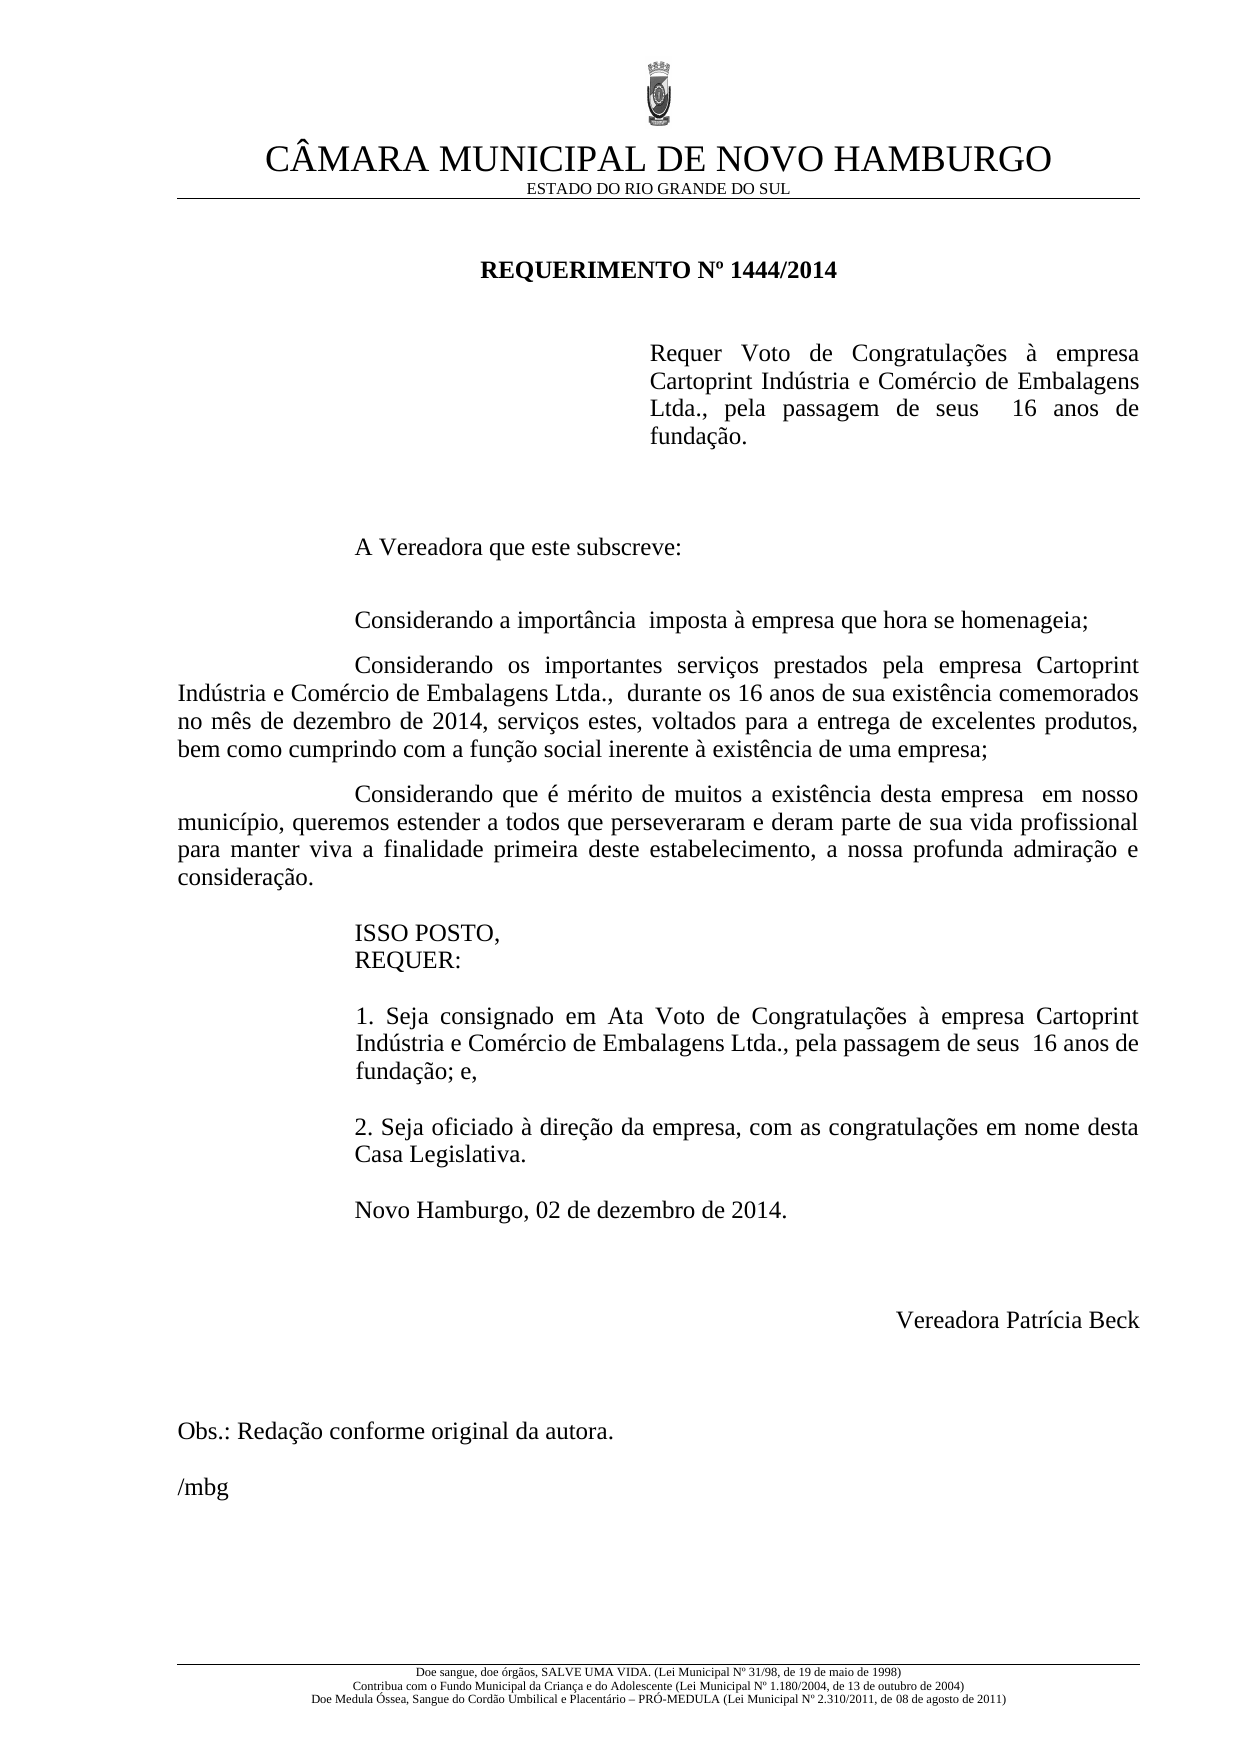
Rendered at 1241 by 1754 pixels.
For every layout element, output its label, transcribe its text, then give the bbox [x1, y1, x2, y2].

text A Vereadora que este subscreve: [177, 533, 1140, 561]
text Vereadora Patrícia Beck [177, 1307, 1140, 1334]
text Considerando a importância imposta à empresa que hora se homenageia; [177, 606, 1140, 634]
text 2. Seja oficiado à direção da empresa, com as congratulações em nome desta Casa Legislativa. [354, 1113, 1140, 1168]
text 1. Seja consignado em Ata Voto de Congratulações à empresa Cartoprint Indústria e Comércio de Embalagens Ltda., pela passagem de seus 16 anos de fundação; e, [355, 1002, 1140, 1085]
text Considerando que é mérito de muitos a existência desta empresa em nosso município, queremos estender a todos que perseveraram e deram parte de sua vida profissional para manter viva a finalidade primeira deste estabelecimento, a nossa profunda admiração e consideração. [177, 780, 1140, 891]
text Requer Voto de Congratulações à empresa Cartoprint Indústria e Comércio de Embalagens Ltda., pela passagem de seus 16 anos de fundação. [649, 339, 1140, 450]
text Obs.: Redação conforme original da autora. [177, 1417, 1140, 1445]
text Novo Hamburgo, 02 de dezembro de 2014. [177, 1196, 1140, 1223]
text Considerando os importantes serviços prestados pela empresa Cartoprint Indústria e Comércio de Embalagens Ltda., durante os 16 anos de sua existência comemorados no mês de dezembro de 2014, serviços estes, voltados para a entrega de excelentes produtos, bem como cumprindo com a função social inerente à existência de uma empresa; [177, 652, 1140, 762]
text ISSO POSTO, [177, 919, 1140, 946]
text /mbg [177, 1473, 1140, 1501]
text REQUERIMENTO Nº 1444/2014 [177, 256, 1140, 284]
text REQUER: [177, 946, 1140, 974]
